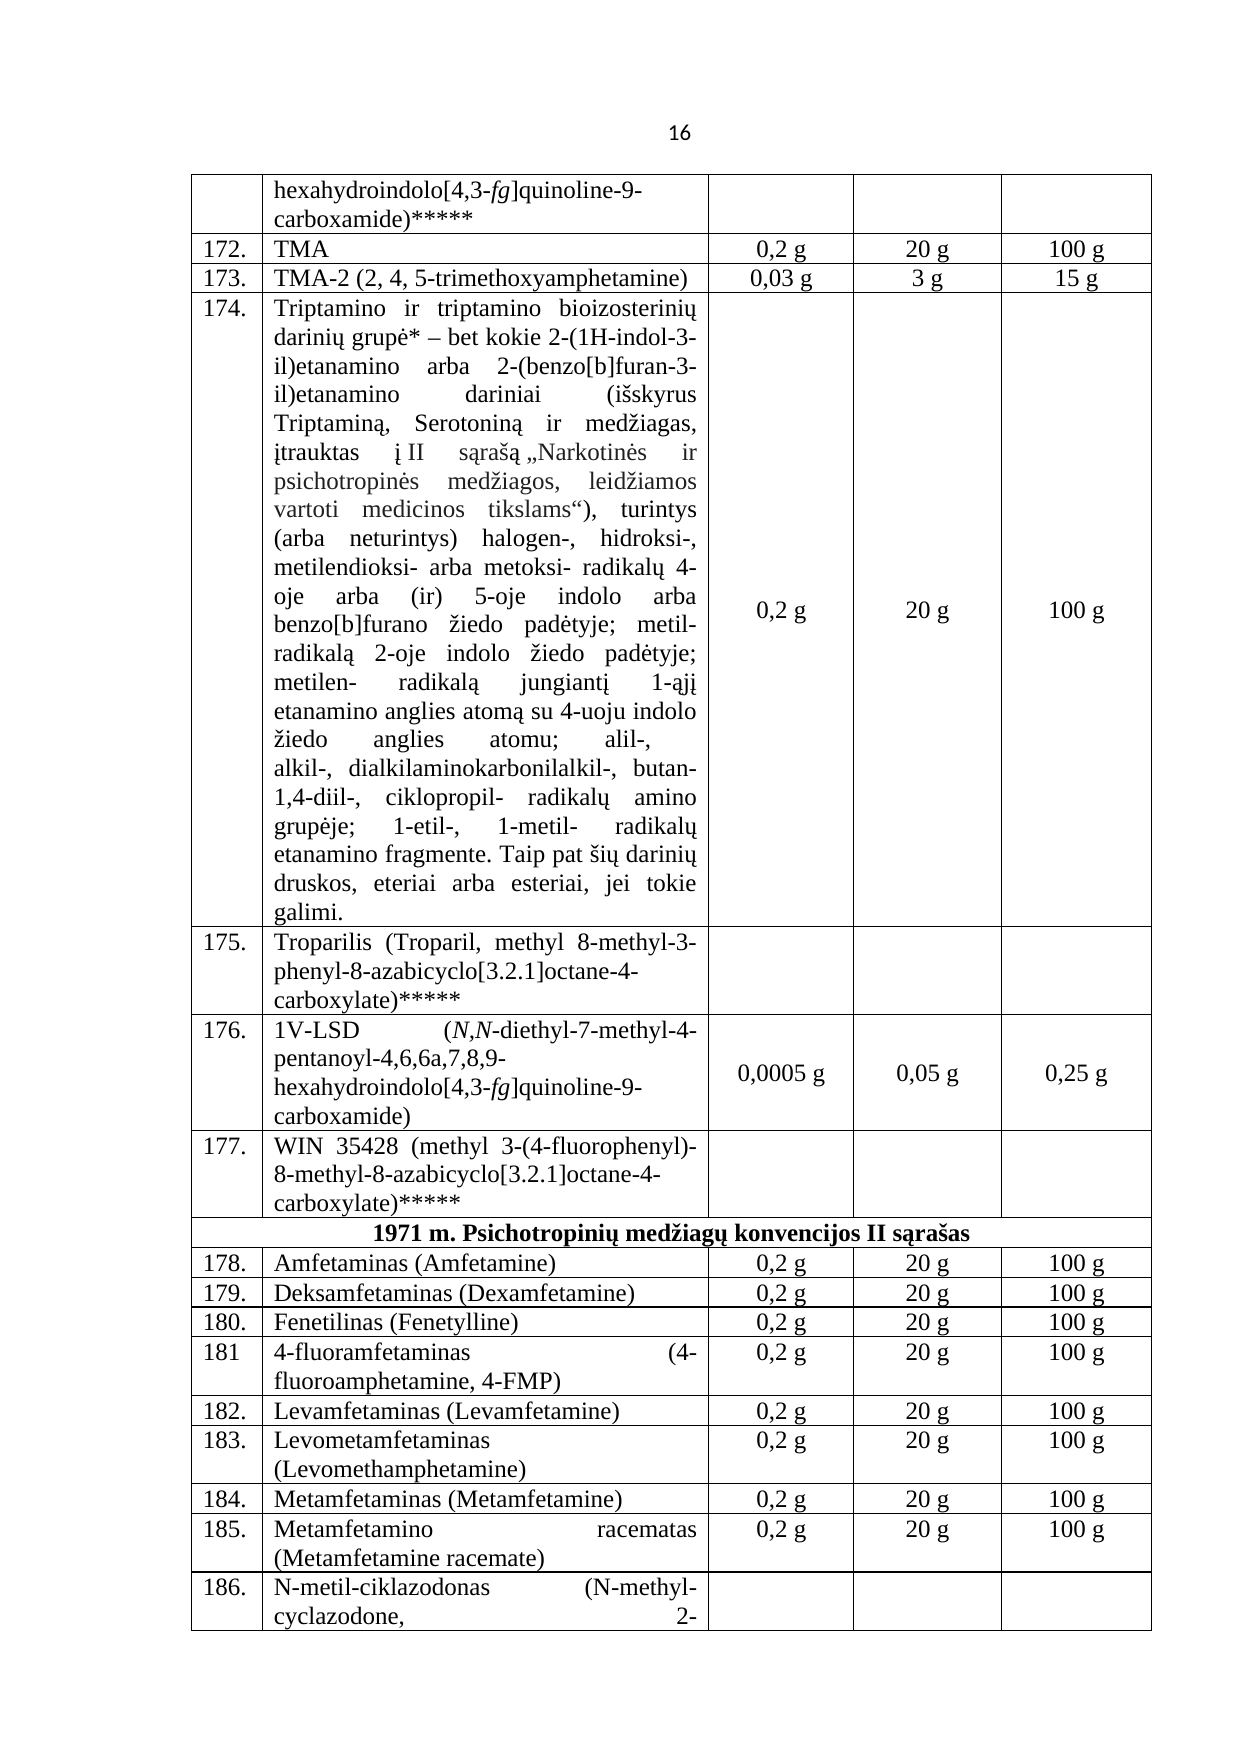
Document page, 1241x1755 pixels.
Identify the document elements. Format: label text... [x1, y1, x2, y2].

table_cell N-metil-ciklazodonas (N-methyl-cyclazodone, 2- [263, 1573, 708, 1630]
table_cell Metamfetamino racematas (Metamfetamine racemate) [263, 1514, 708, 1571]
table_cell 181 [192, 1337, 262, 1395]
table_cell TMA [263, 234, 708, 262]
table_cell TMA-2 (2, 4, 5-trimethoxyamphetamine) [263, 264, 708, 292]
table_cell 178. [192, 1248, 262, 1277]
table_cell 20 g [854, 293, 1001, 926]
table_cell 1971 m. Psichotropinių medžiagų konvencijos II sąrašas [192, 1218, 1151, 1247]
table_cell 183. [192, 1426, 262, 1483]
table_cell 0,2 g [709, 1396, 853, 1424]
table_cell 185. [192, 1514, 262, 1571]
table_cell 100 g [1002, 293, 1151, 926]
table_cell 100 g [1002, 1426, 1151, 1483]
table_cell 0,2 g [709, 293, 853, 926]
table_cell 20 g [854, 234, 1001, 262]
table_cell [709, 1131, 853, 1217]
table_cell hexahydroindolo[4,3-fg]quinoline-9-carboxamide)***** [263, 175, 708, 233]
table_cell 186. [192, 1573, 262, 1630]
table_cell 100 g [1002, 234, 1151, 262]
table_cell 20 g [854, 1278, 1001, 1306]
table_cell 100 g [1002, 1278, 1151, 1306]
table_cell 100 g [1002, 1484, 1151, 1513]
table_cell 0,2 g [709, 1426, 853, 1483]
table_cell 0,0005 g [709, 1015, 853, 1130]
table_cell 20 g [854, 1514, 1001, 1571]
table_cell Metamfetaminas (Metamfetamine) [263, 1484, 708, 1513]
table_cell 0,2 g [709, 1248, 853, 1277]
table_cell 20 g [854, 1248, 1001, 1277]
table_cell Fenetilinas (Fenetylline) [263, 1308, 708, 1336]
table_cell 0,2 g [709, 1278, 853, 1306]
table_cell Triptamino ir triptamino bioizosterinių darinių grupė* – bet kokie 2-(1H-indol-3-il)etanamino arba 2-(benzo[b]furan-3-il)etanamino dariniai (išskyrus Triptaminą, Serotoniną ir medžiagas, įtrauktas į II sąrašą „Narkotinės ir psichotropinės medžiagos, leidžiamos vartoti medicinos tikslams“), turintys (arba neturintys) halogen-, hidroksi-, metilendioksi- arba metoksi- radikalų 4-oje arba (ir) 5-oje indolo arba benzo[b]furano žiedo padėtyje; metil- radikalą 2-oje indolo žiedo padėtyje; metilen- radikalą jungiantį 1-ąjį etanamino anglies atomą su 4-uoju indolo žiedo anglies atomu; alil-, alkil-, dialkilaminokarbonilalkil-, butan-1,4-diil-, ciklopropil- radikalų amino grupėje; 1-etil-, 1-metil- radikalų etanamino fragmente. Taip pat šių darinių druskos, eteriai arba esteriai, jei tokie galimi. [263, 293, 708, 926]
table_cell 182. [192, 1396, 262, 1424]
table_cell [854, 1131, 1001, 1217]
table_cell 0,2 g [709, 1337, 853, 1395]
table_cell [1002, 175, 1151, 233]
table_cell 100 g [1002, 1514, 1151, 1571]
table_cell 0,2 g [709, 1514, 853, 1571]
table_cell 0,2 g [709, 1484, 853, 1513]
table_cell 180. [192, 1308, 262, 1336]
table_cell [854, 175, 1001, 233]
table_cell [709, 927, 853, 1014]
table_cell 0,03 g [709, 264, 853, 292]
table_cell 176. [192, 1015, 262, 1130]
table_cell [854, 927, 1001, 1014]
table_cell 0,05 g [854, 1015, 1001, 1130]
table_cell 15 g [1002, 264, 1151, 292]
table_cell 20 g [854, 1337, 1001, 1395]
table_cell Troparilis (Troparil, methyl 8-methyl-3-phenyl-8-azabicyclo[3.2.1]octane-4-carboxylate)***** [263, 927, 708, 1014]
table_cell [709, 1573, 853, 1630]
table_cell 100 g [1002, 1337, 1151, 1395]
table_cell 20 g [854, 1396, 1001, 1424]
table_cell 4-fluoramfetaminas (4-fluoroamphetamine, 4-FMP) [263, 1337, 708, 1395]
table_cell 174. [192, 293, 262, 926]
table_cell 1V-LSD (N,N-diethyl-7-methyl-4-pentanoyl-4,6,6a,7,8,9-hexahydroindolo[4,3-fg]quinoline-9-carboxamide) [263, 1015, 708, 1130]
table_cell 100 g [1002, 1396, 1151, 1424]
table_cell WIN 35428 (methyl 3-(4-fluorophenyl)-8-methyl-8-azabicyclo[3.2.1]octane-4-carboxylate)***** [263, 1131, 708, 1217]
table_cell 172. [192, 234, 262, 262]
table_cell 100 g [1002, 1248, 1151, 1277]
table_cell Levometamfetaminas (Levomethamphetamine) [263, 1426, 708, 1483]
table_cell 0,2 g [709, 1308, 853, 1336]
table_cell 3 g [854, 264, 1001, 292]
table_cell [1002, 1131, 1151, 1217]
table_cell 175. [192, 927, 262, 1014]
table_cell 0,2 g [709, 234, 853, 262]
table_cell [1002, 927, 1151, 1014]
table_cell [1002, 1573, 1151, 1630]
table_cell 0,25 g [1002, 1015, 1151, 1130]
table_cell [709, 175, 853, 233]
table_cell 20 g [854, 1484, 1001, 1513]
table_cell [854, 1573, 1001, 1630]
table_cell [192, 175, 262, 233]
table_cell Amfetaminas (Amfetamine) [263, 1248, 708, 1277]
table_cell 173. [192, 264, 262, 292]
table_cell Levamfetaminas (Levamfetamine) [263, 1396, 708, 1424]
table_cell 179. [192, 1278, 262, 1306]
table_cell 20 g [854, 1426, 1001, 1483]
table_cell Deksamfetaminas (Dexamfetamine) [263, 1278, 708, 1306]
table_cell 184. [192, 1484, 262, 1513]
table_cell 100 g [1002, 1308, 1151, 1336]
table_cell 20 g [854, 1308, 1001, 1336]
table_cell 177. [192, 1131, 262, 1217]
